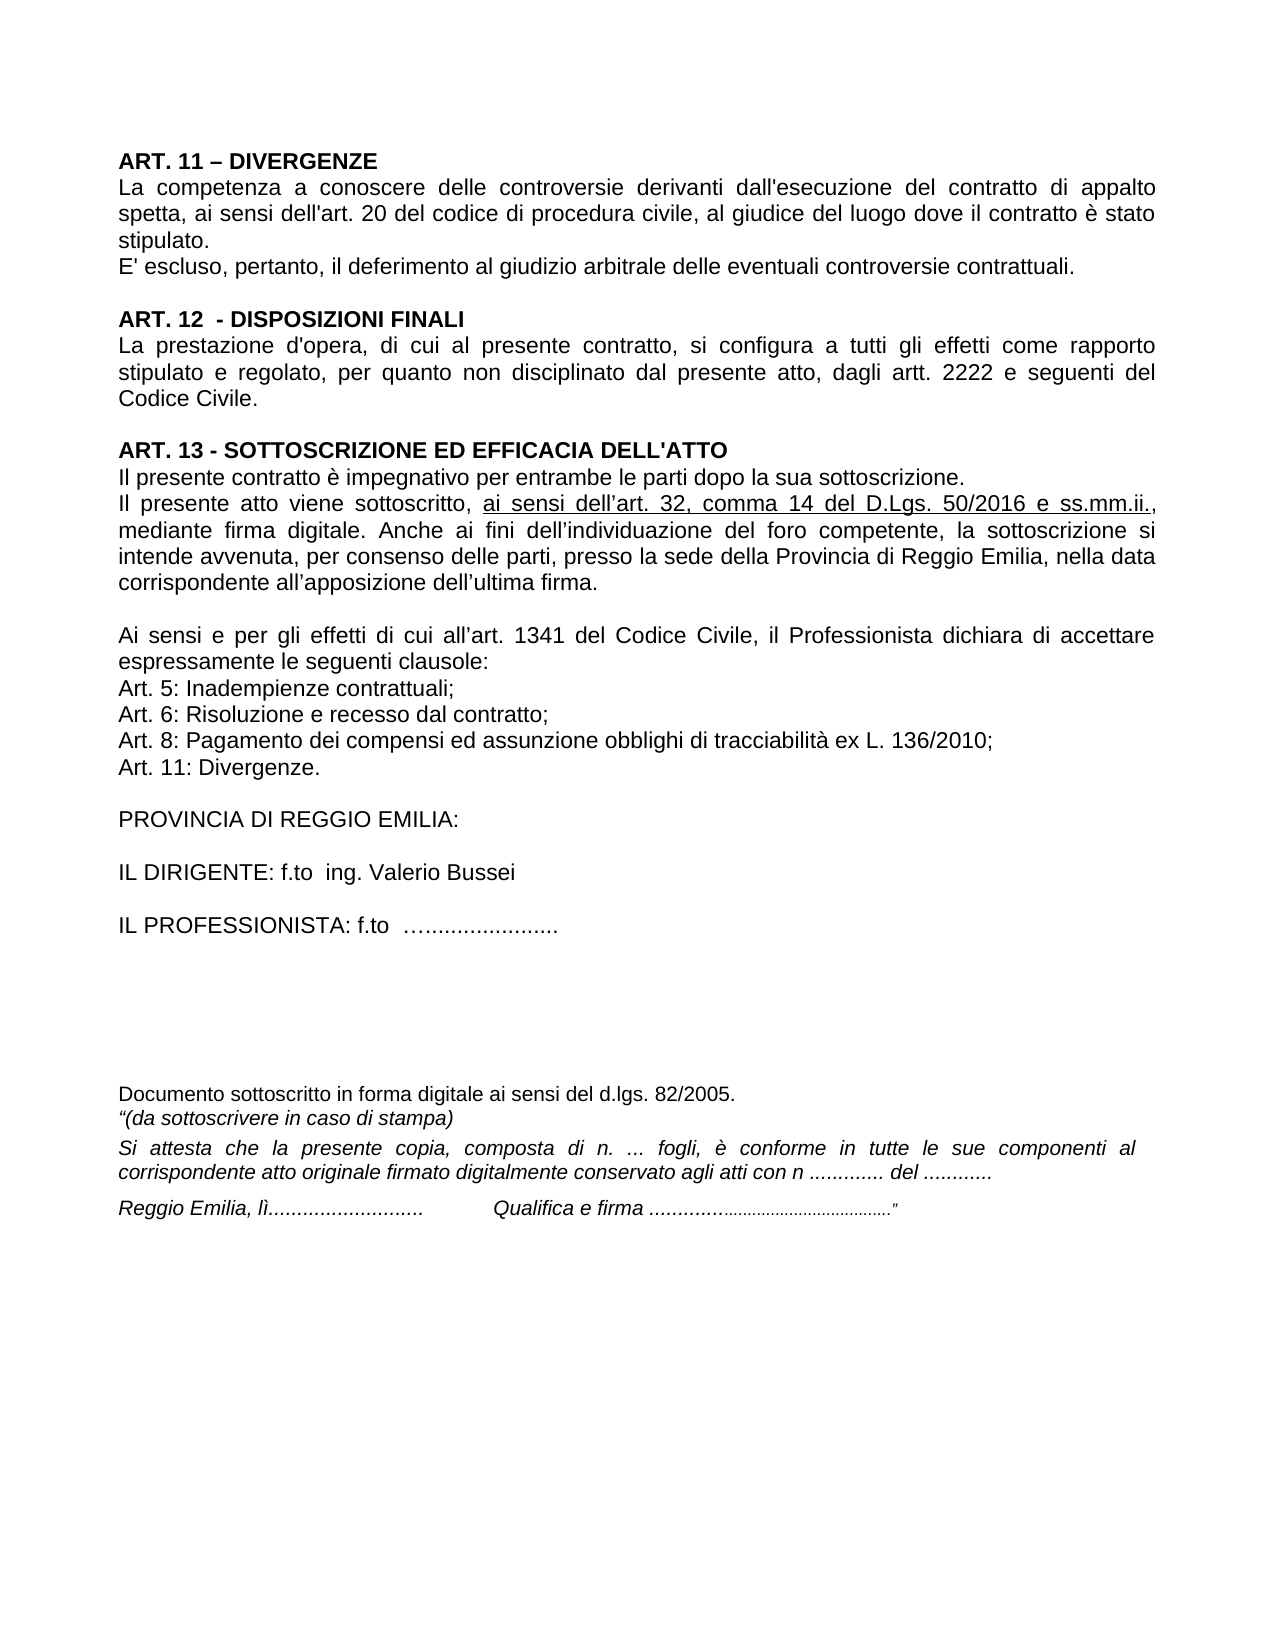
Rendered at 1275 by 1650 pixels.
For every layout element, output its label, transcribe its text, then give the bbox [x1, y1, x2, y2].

text ART. 11 – DIVERGENZE [118, 148, 1157, 174]
text PROVINCIA DI REGGIO EMILIA: [118, 806, 1157, 833]
text E' escluso, pertanto, il deferimento al giudizio arbitrale delle eventuali controversie contrattuali. [118, 253, 1157, 279]
text Art. 5: Inadempienze contrattuali; [118, 675, 1157, 701]
text Ai sensi e per gli effetti di cui all’art. 1341 del Codice Civile, il Professionista dichiara di accettare espressamente le seguenti clausole: [118, 622, 1157, 675]
text Si attesta che la presente copia, composta di n. ... fogli, è conforme in tutte le sue componenti al corrispondente atto originale firmato digitalmente conservato agli atti con n ............. del ............ [118, 1136, 1139, 1184]
text IL PROFESSIONISTA: f.to …..................... [118, 912, 1157, 938]
text Art. 6: Risoluzione e recesso dal contratto; [118, 701, 1157, 727]
text IL DIRIGENTE: f.to ing. Valerio Bussei [118, 859, 1157, 886]
text Il presente atto viene sottoscritto, ai sensi dell’art. 32, comma 14 del D.Lgs. 50/2016 e ss.mm.ii., mediante firma digitale. Anche ai fini dell’individuazione del foro competente, la sottoscrizione si intende avvenuta, per consenso delle parti, presso la sede della Provincia di Reggio Emilia, nella data corrispondente all’apposizione dell’ultima firma. [118, 490, 1157, 596]
text Il presente contratto è impegnativo per entrambe le parti dopo la sua sottoscrizione. [118, 464, 1157, 490]
text Reggio Emilia, lì........................... Qualifica e firma .................................................” [118, 1196, 1139, 1219]
text Art. 11: Divergenze. [118, 754, 1157, 780]
text Documento sottoscritto in forma digitale ai sensi del d.lgs. 82/2005. [118, 1082, 1139, 1106]
text La prestazione d'opera, di cui al presente contratto, si configura a tutti gli effetti come rapporto stipulato e regolato, per quanto non disciplinato dal presente atto, dagli artt. 2222 e seguenti del Codice Civile. [118, 332, 1157, 411]
text ART. 13 - SOTTOSCRIZIONE ED EFFICACIA DELL'ATTO [118, 437, 1157, 464]
text Art. 8: Pagamento dei compensi ed assunzione obblighi di tracciabilità ex L. 136/2010; [118, 727, 1157, 754]
text ART. 12 - DISPOSIZIONI FINALI [118, 306, 1157, 332]
text “(da sottoscrivere in caso di stampa) [118, 1106, 1139, 1130]
text La competenza a conoscere delle controversie derivanti dall'esecuzione del contratto di appalto spetta, ai sensi dell'art. 20 del codice di procedura civile, al giudice del luogo dove il contratto è stato stipulato. [118, 174, 1157, 253]
